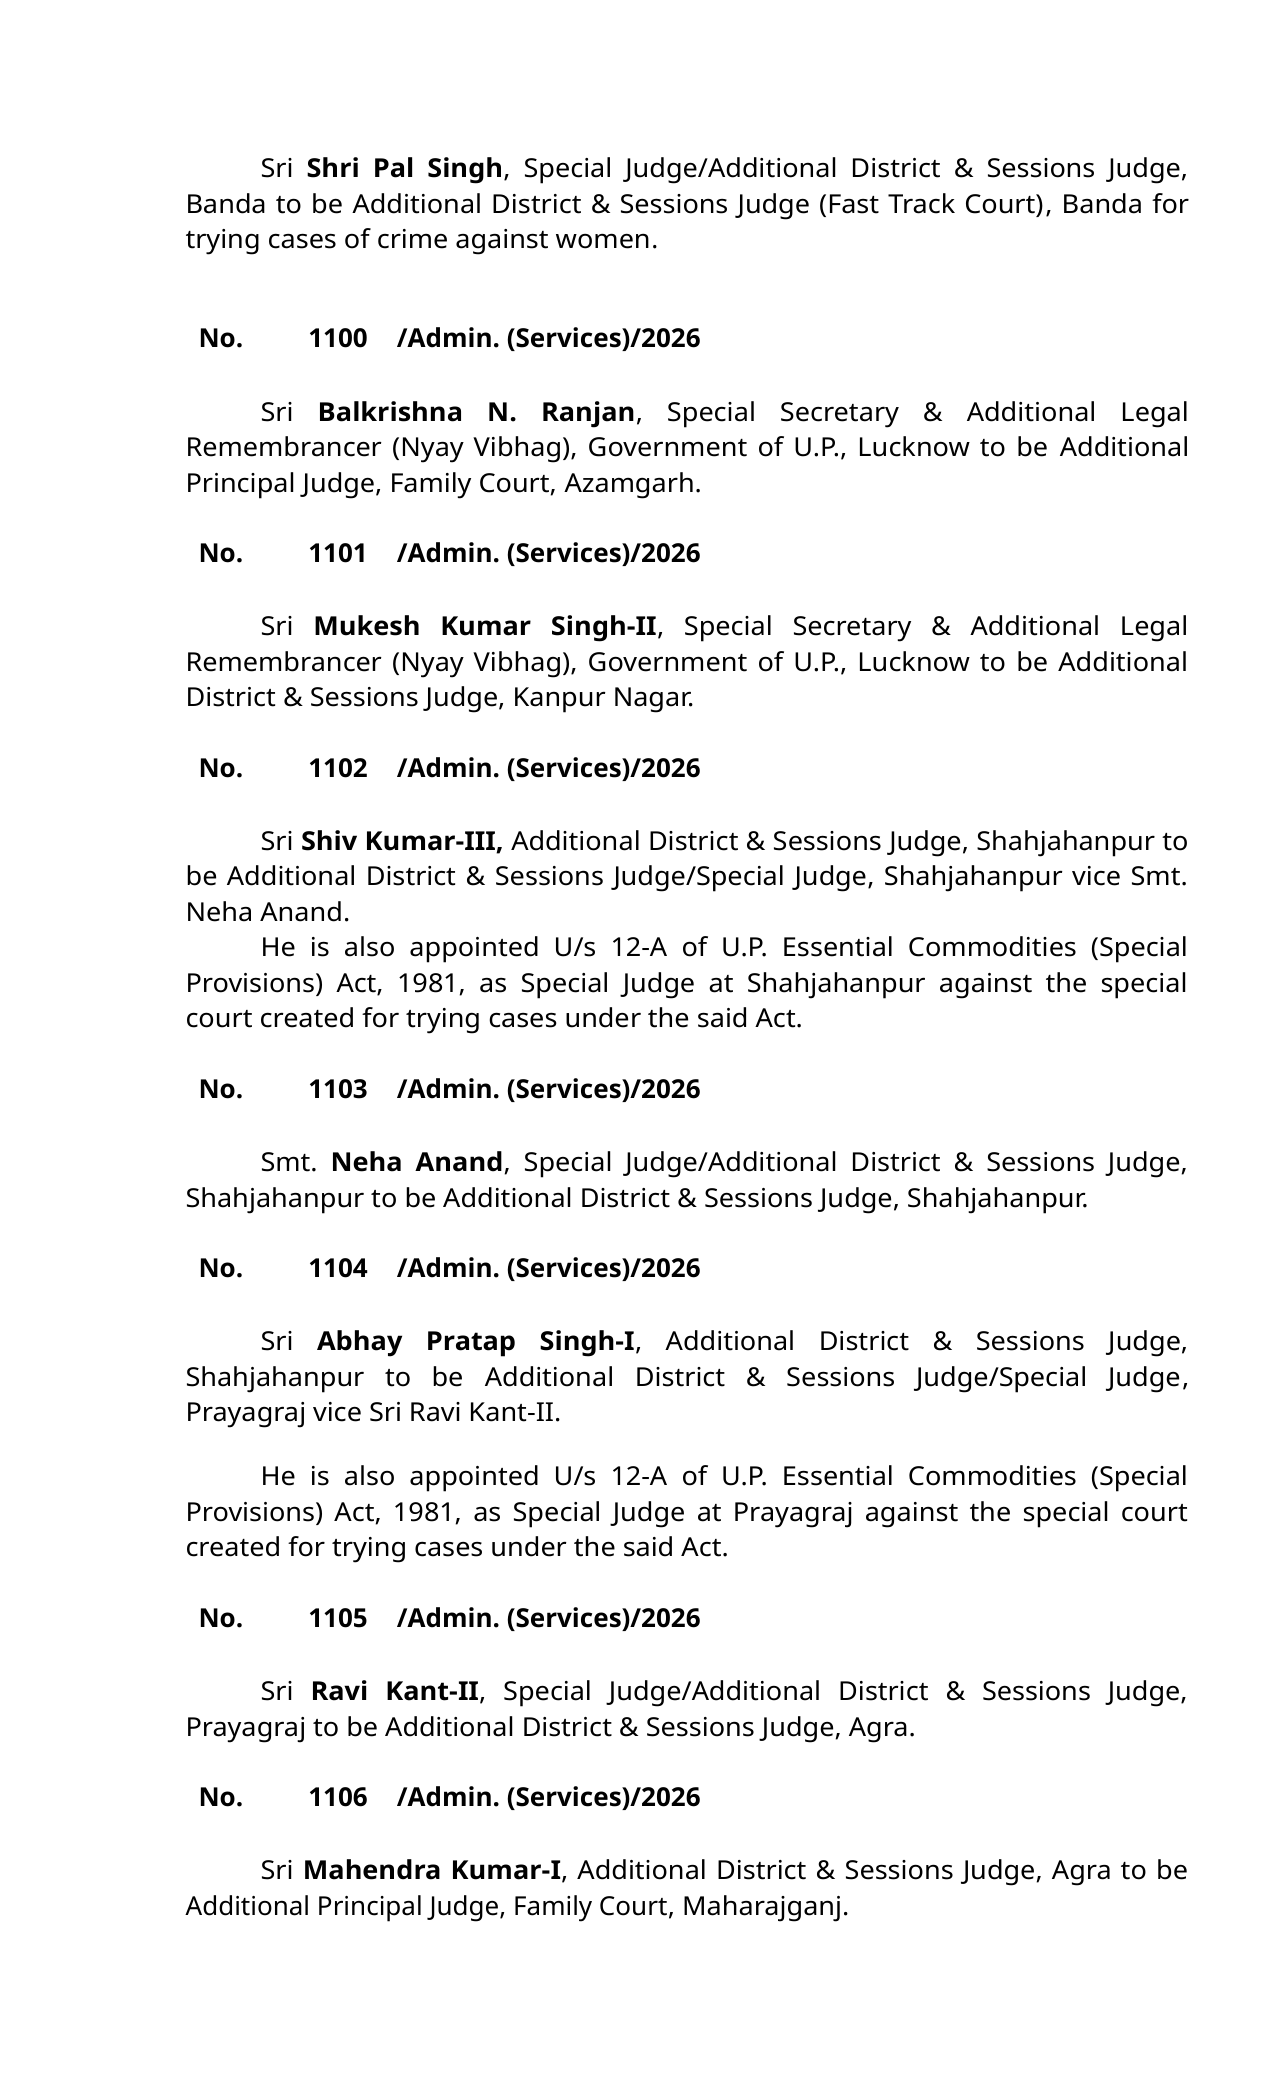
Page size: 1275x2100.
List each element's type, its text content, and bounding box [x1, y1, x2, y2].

text Sri Shiv Kumar-III, Additional District & Sessions Judge, Shahjahanpur to be Additional District & Sessions Judge/Special Judge, Shahjahanpur vice Smt. Neha Anand. [185, 822, 1189, 929]
text Sri Mukesh Kumar Singh-II, Special Secretary & Additional Legal Remembrancer (Nyay Vibhag), Government of U.P., Lucknow to be Additional District & Sessions Judge, Kanpur Nagar. [185, 608, 1189, 714]
table_header No. [187, 1773, 259, 1823]
table_header /Admin. (Services)/2026 [385, 743, 789, 794]
table_header [259, 529, 385, 579]
text Sri Abhay Pratap Singh-I, Additional District & Sessions Judge, Shahjahanpur to be Additional District & Sessions Judge/Special Judge, Prayagraj vice Sri Ravi Kant-II. [185, 1323, 1189, 1429]
table_header No. [187, 1593, 259, 1644]
table_header [259, 1064, 385, 1115]
table_header [259, 314, 385, 364]
table_header /Admin. (Services)/2026 [385, 1773, 789, 1823]
table_header No. [187, 529, 259, 579]
table_header [259, 1244, 385, 1294]
text He is also appointed U/s 12-A of U.P. Essential Commodities (Special Provisions) Act, 1981, as Special Judge at Shahjahanpur against the special court created for trying cases under the said Act. [185, 929, 1189, 1036]
table_header /Admin. (Services)/2026 [385, 1593, 789, 1644]
text Sri Mahendra Kumar-I, Additional District & Sessions Judge, Agra to be Additional Principal Judge, Family Court, Maharajganj. [185, 1852, 1189, 1923]
table_header No. [187, 743, 259, 794]
table_header /Admin. (Services)/2026 [385, 529, 789, 579]
table_header No. [187, 1064, 259, 1115]
table_header [259, 1593, 385, 1644]
text Sri Balkrishna N. Ranjan, Special Secretary & Additional Legal Remembrancer (Nyay Vibhag), Government of U.P., Lucknow to be Additional Principal Judge, Family Court, Azamgarh. [185, 393, 1189, 500]
table_header [259, 1773, 385, 1823]
text He is also appointed U/s 12-A of U.P. Essential Commodities (Special Provisions) Act, 1981, as Special Judge at Prayagraj against the special court created for trying cases under the said Act. [185, 1458, 1189, 1564]
table_header /Admin. (Services)/2026 [385, 314, 789, 364]
text Smt. Neha Anand, Special Judge/Additional District & Sessions Judge, Shahjahanpur to be Additional District & Sessions Judge, Shahjahanpur. [185, 1144, 1189, 1215]
table_header No. [187, 1244, 259, 1294]
table_header No. [187, 314, 259, 364]
table_header /Admin. (Services)/2026 [385, 1244, 789, 1294]
table_header /Admin. (Services)/2026 [385, 1064, 789, 1115]
text Sri Ravi Kant-II, Special Judge/Additional District & Sessions Judge, Prayagraj to be Additional District & Sessions Judge, Agra. [185, 1673, 1189, 1744]
table_header [259, 743, 385, 794]
text Sri Shri Pal Singh, Special Judge/Additional District & Sessions Judge, Banda to be Additional District & Sessions Judge (Fast Track Court), Banda for trying cases of crime against women. [185, 150, 1189, 257]
